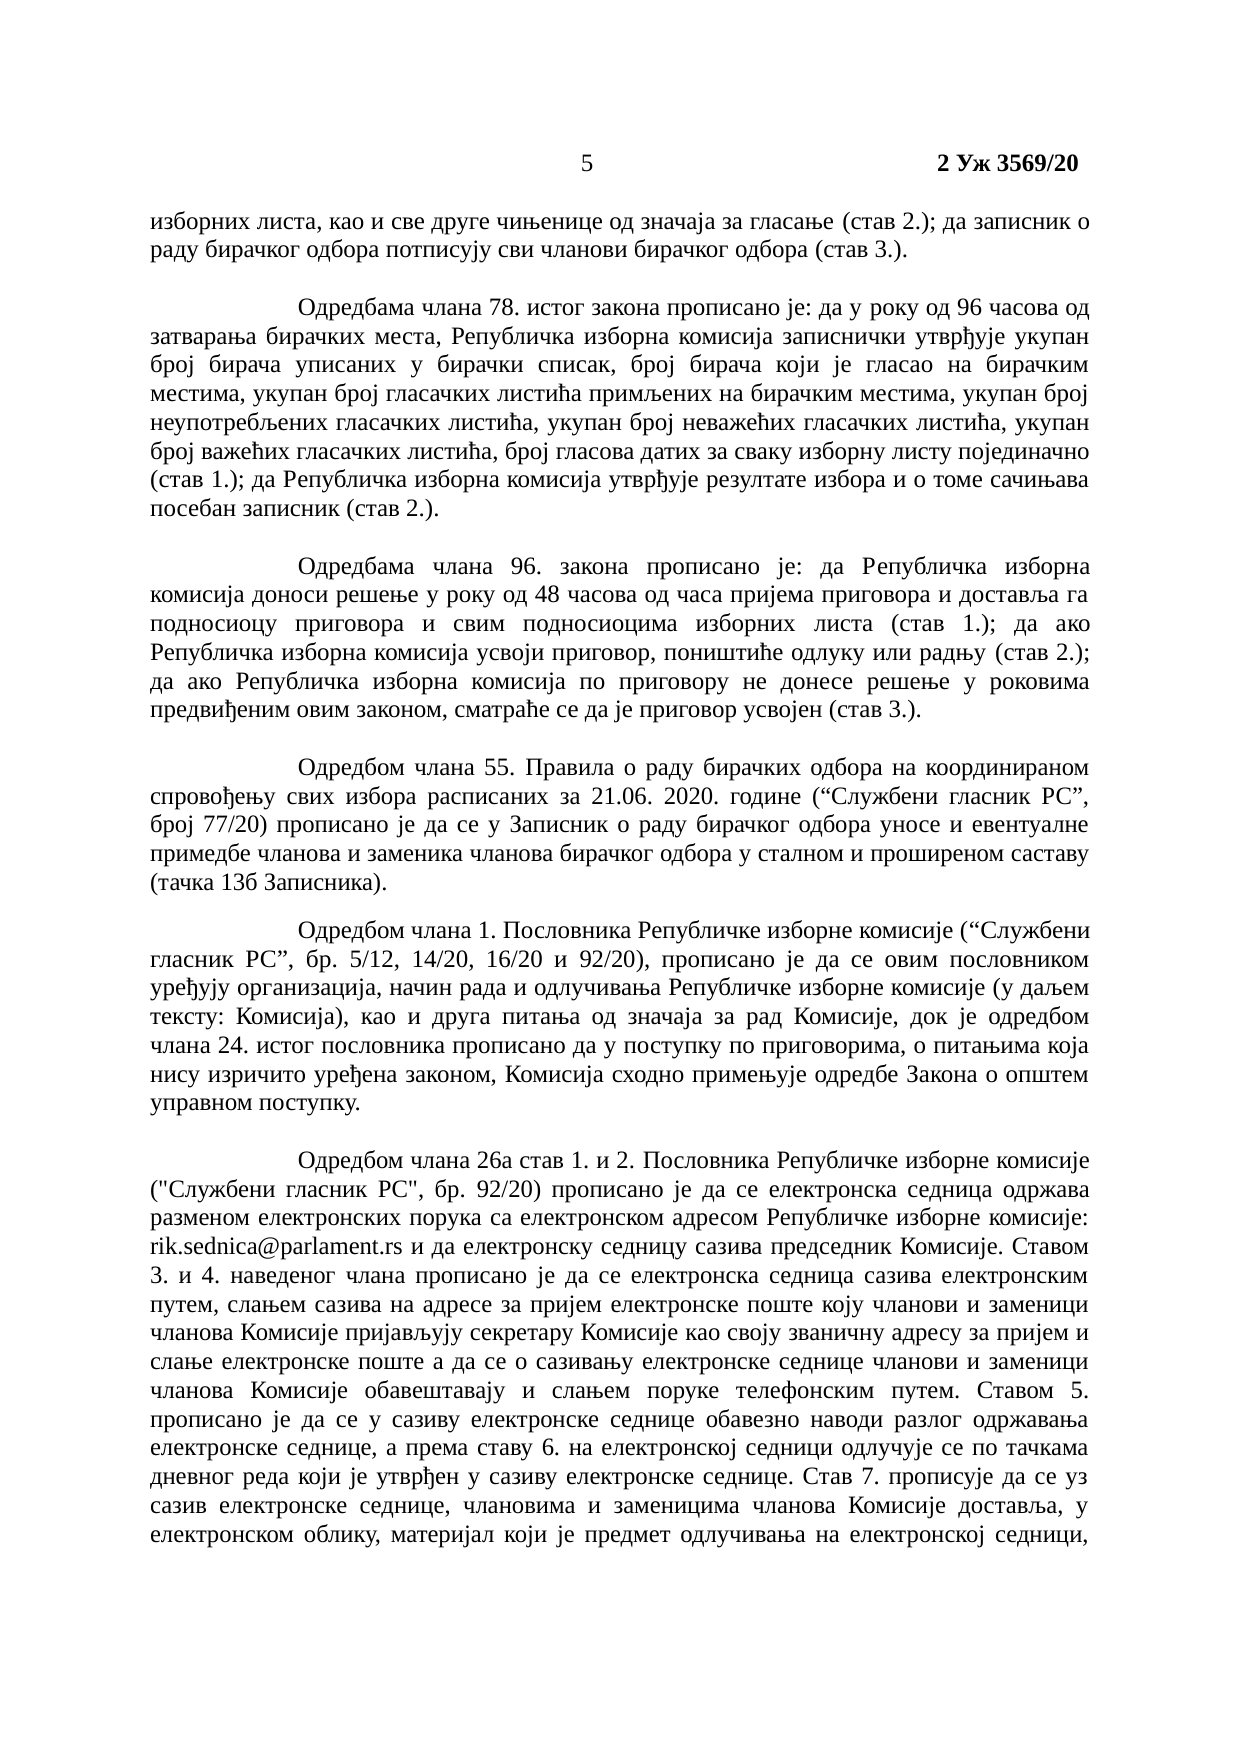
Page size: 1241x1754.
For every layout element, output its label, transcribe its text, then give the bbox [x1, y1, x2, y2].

text Одредбом члана 1. Пословника Републичке изборне комисије (“Службени гласник РС”, бр. 5/12, 14/20, 16/20 и 92/20), прописано је да се овим пословником уређују организација, начин рада и одлучивања Републичке изборне комисије (у даљем тексту: Комисија), као и друга питања од значаја за рад Комисије, док је одредбом члана 24. истог пословника прописано да у поступку по приговорима, о питањима која нису изричито уређена законом, Комисија сходно примењује одредбе Закона о општем управном поступку. [150, 915, 1090, 1116]
text Одредбом члана 55. Правила о раду бирачких одбора на координираном спровођењу свих избора расписаних за 21.06. 2020. године (“Службени гласник РС”, број 77/20) прописано је да се у Записник о раду бирачког одбора уносе и евентуалне примедбе чланова и заменика чланова бирачког одбора у сталном и проширеном саставу (тачка 13б Записника). [150, 752, 1090, 896]
text изборних листа, као и све друге чињенице од значаја за гласање (став 2.); да записник о раду бирачког одбора потписују сви чланови бирачког одбора (став 3.). [150, 206, 1090, 263]
text Одредбама члана 96. закона прописано је: да Републичка изборна комисија доноси решење у року од 48 часова од часа пријема приговора и доставља га подносиоцу приговора и свим подносиоцима изборних листа (став 1.); да ако Републичка изборна комисија усвоји приговор, поништиће одлуку или радњу (став 2.); да ако Републичка изборна комисија по приговору не донесе решење у роковима предвиђеним овим законом, сматраће се да је приговор усвојен (став 3.). [150, 551, 1090, 723]
text Одредбама члана 78. истог закона прописано је: да у року од 96 часова од затварања бирачких места, Републичка изборна комисија записнички утврђује укупан број бирача уписаних у бирачки списак, број бирача који је гласао на бирачким местима, укупан број гласачких листића примљених на бирачким местима, укупан број неупотребљених гласачких листића, укупан број неважећих гласачких листића, укупан број важећих гласачких листића, број гласова датих за сваку изборну листу појединачно (став 1.); да Републичка изборна комисија утврђује резултате избора и о томе сачињава посебан записник (став 2.). [150, 263, 1090, 522]
text Одредбом члана 26а став 1. и 2. Пословника Републичке изборне комисије ("Службени гласник РС", бр. 92/20) прописано је да се електронска седница одржава разменом електронских порука са електронском адресом Републичке изборне комисије: rik.sednica@parlament.rs и да електронску седницу сазива председник Комисије. Ставом 3. и 4. наведеног члана прописано је да се електронска седница сазива електронским путем, слањем сазива на адресе за пријем електронске поште коју чланови и заменици чланова Комисије пријављују секретару Комисије као своју званичну адресу за пријем и слање електронске поште а да се о сазивању електронске седнице чланови и заменици чланова Комисије обавештавају и слањем поруке телефонским путем. Ставом 5. прописано је да се у сазиву електронске седнице обавезно наводи разлог одржавања електронске седнице, а према ставу 6. на електронској седници одлучује се по тачкама дневног реда који је утврђен у сазиву електронске седнице. Став 7. прописује да се уз сазив електронске седнице, члановима и заменицима чланова Комисије доставља, у електронском облику, материјал који је предмет одлучивања на електронској седници, [150, 1145, 1090, 1547]
